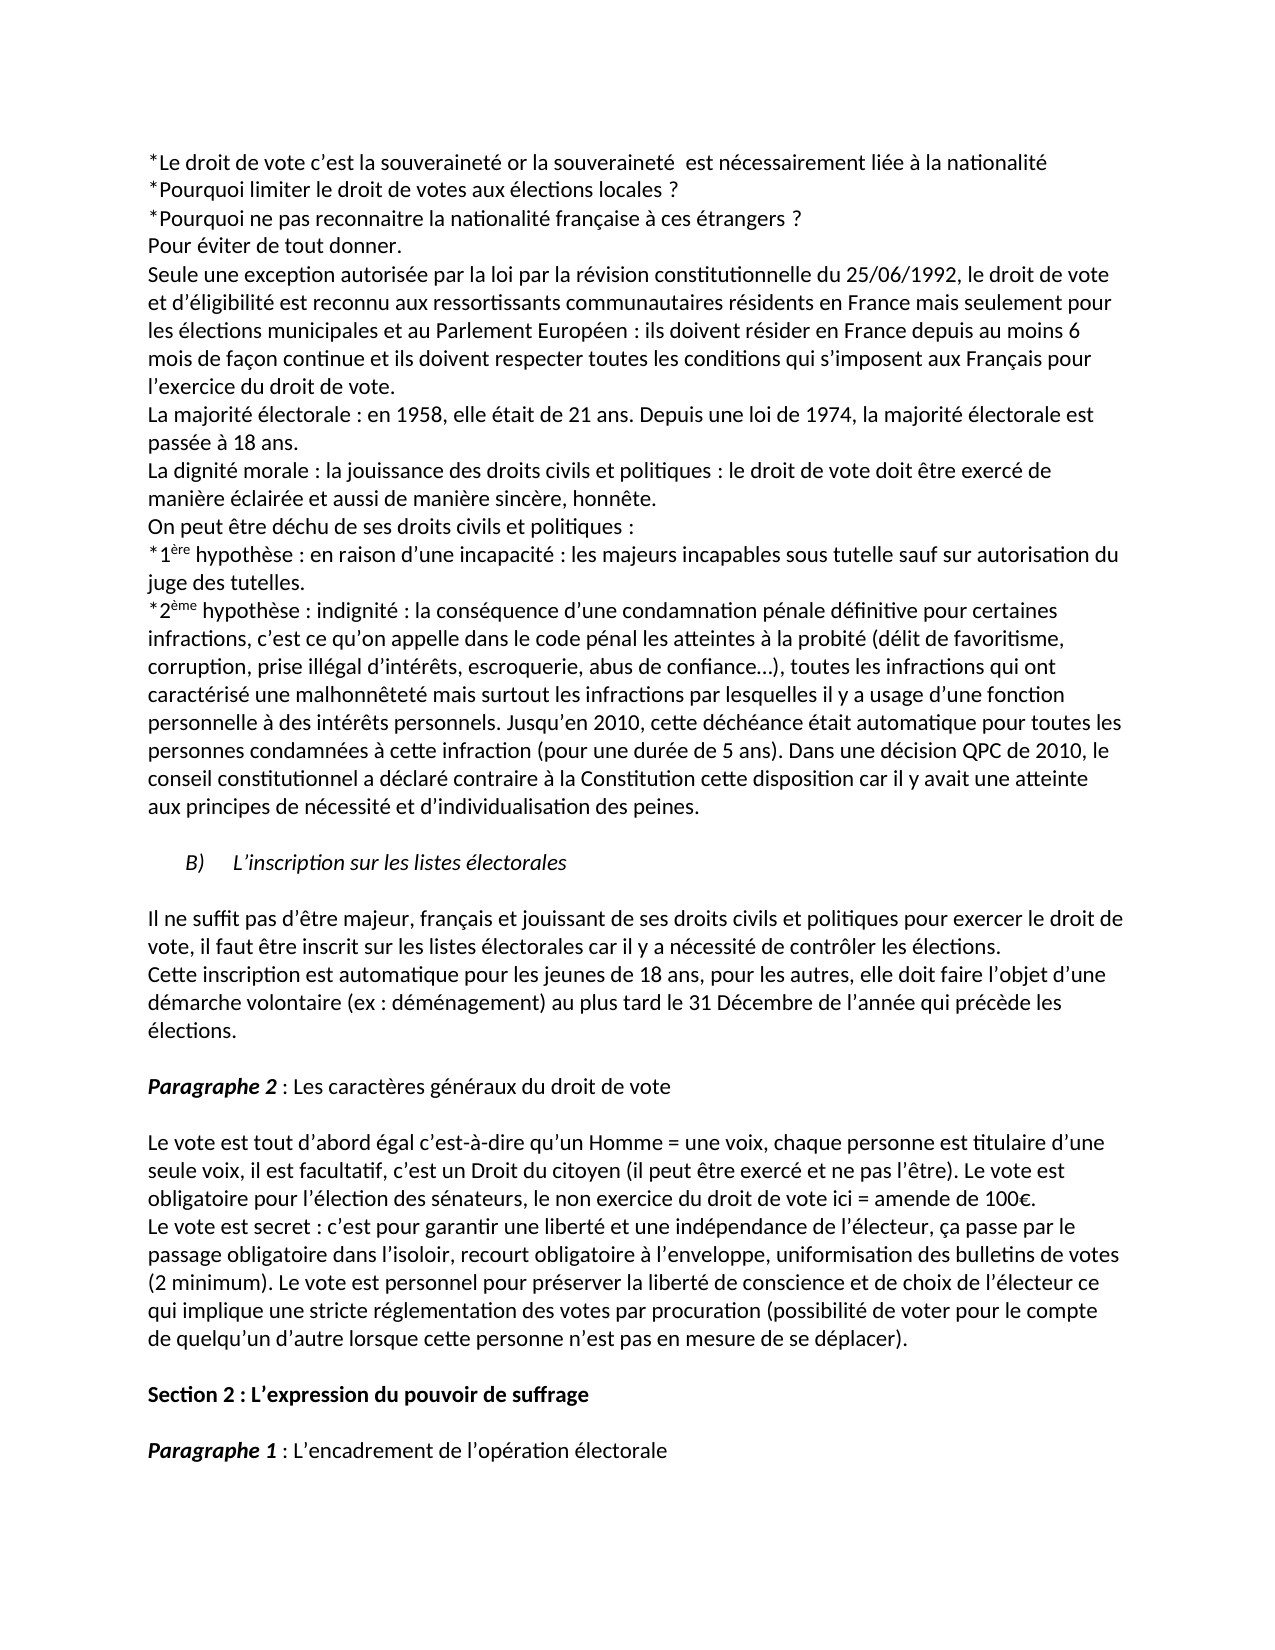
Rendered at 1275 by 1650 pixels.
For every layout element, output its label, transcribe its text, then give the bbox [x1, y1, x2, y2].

text *Pourquoi ne pas reconnaitre la nationalité française à ces étrangers ? [148, 204, 1127, 232]
text Paragraphe 1 : L’encadrement de l’opération électorale [148, 1437, 1127, 1464]
list L’inscription sur les listes électorales [185, 848, 1127, 876]
text *Le droit de vote c’est la souveraineté or la souveraineté est nécessairement liée à la nationalité [148, 148, 1127, 176]
text *2ème hypothèse : indignité : la conséquence d’une condamnation pénale définitive pour certaines infractions, c’est ce qu’on appelle dans le code pénal les atteintes à la probité (délit de favoritisme, corruption, prise illégal d’intérêts, escroquerie, abus de confiance…), toutes les infractions qui ont caractérisé une malhonnêteté mais surtout les infractions par lesquelles il y a usage d’une fonction personnelle à des intérêts personnels. Jusqu’en 2010, cette déchéance était automatique pour toutes les personnes condamnées à cette infraction (pour une durée de 5 ans). Dans une décision QPC de 2010, le conseil constitutionnel a déclaré contraire à la Constitution cette disposition car il y avait une atteinte aux principes de nécessité et d’individualisation des peines. [148, 596, 1127, 820]
text Section 2 : L’expression du pouvoir de suffrage [148, 1381, 1127, 1408]
text La majorité électorale : en 1958, elle était de 21 ans. Depuis une loi de 1974, la majorité électorale est passée à 18 ans. [148, 400, 1127, 456]
text Paragraphe 2 : Les caractères généraux du droit de vote [148, 1072, 1127, 1100]
text Seule une exception autorisée par la loi par la révision constitutionnelle du 25/06/1992, le droit de vote et d’éligibilité est reconnu aux ressortissants communautaires résidents en France mais seulement pour les élections municipales et au Parlement Européen : ils doivent résider en France depuis au moins 6 mois de façon continue et ils doivent respecter toutes les conditions qui s’imposent aux Français pour l’exercice du droit de vote. [148, 260, 1127, 400]
text *1ère hypothèse : en raison d’une incapacité : les majeurs incapables sous tutelle sauf sur autorisation du juge des tutelles. [148, 540, 1127, 596]
text Pour éviter de tout donner. [148, 232, 1127, 260]
text La dignité morale : la jouissance des droits civils et politiques : le droit de vote doit être exercé de manière éclairée et aussi de manière sincère, honnête. [148, 456, 1127, 512]
text On peut être déchu de ses droits civils et politiques : [148, 512, 1127, 540]
text Le vote est secret : c’est pour garantir une liberté et une indépendance de l’électeur, ça passe par le passage obligatoire dans l’isoloir, recourt obligatoire à l’enveloppe, uniformisation des bulletins de votes (2 minimum). Le vote est personnel pour préserver la liberté de conscience et de choix de l’électeur ce qui implique une stricte réglementation des votes par procuration (possibilité de voter pour le compte de quelqu’un d’autre lorsque cette personne n’est pas en mesure de se déplacer). [148, 1212, 1127, 1352]
text Le vote est tout d’abord égal c’est-à-dire qu’un Homme = une voix, chaque personne est titulaire d’une seule voix, il est facultatif, c’est un Droit du citoyen (il peut être exercé et ne pas l’être). Le vote est obligatoire pour l’élection des sénateurs, le non exercice du droit de vote ici = amende de 100€. [148, 1128, 1127, 1212]
text *Pourquoi limiter le droit de votes aux élections locales ? [148, 176, 1127, 204]
text Il ne suffit pas d’être majeur, français et jouissant de ses droits civils et politiques pour exercer le droit de vote, il faut être inscrit sur les listes électorales car il y a nécessité de contrôler les élections. [148, 904, 1127, 960]
text Cette inscription est automatique pour les jeunes de 18 ans, pour les autres, elle doit faire l’objet d’une démarche volontaire (ex : déménagement) au plus tard le 31 Décembre de l’année qui précède les élections. [148, 960, 1127, 1044]
